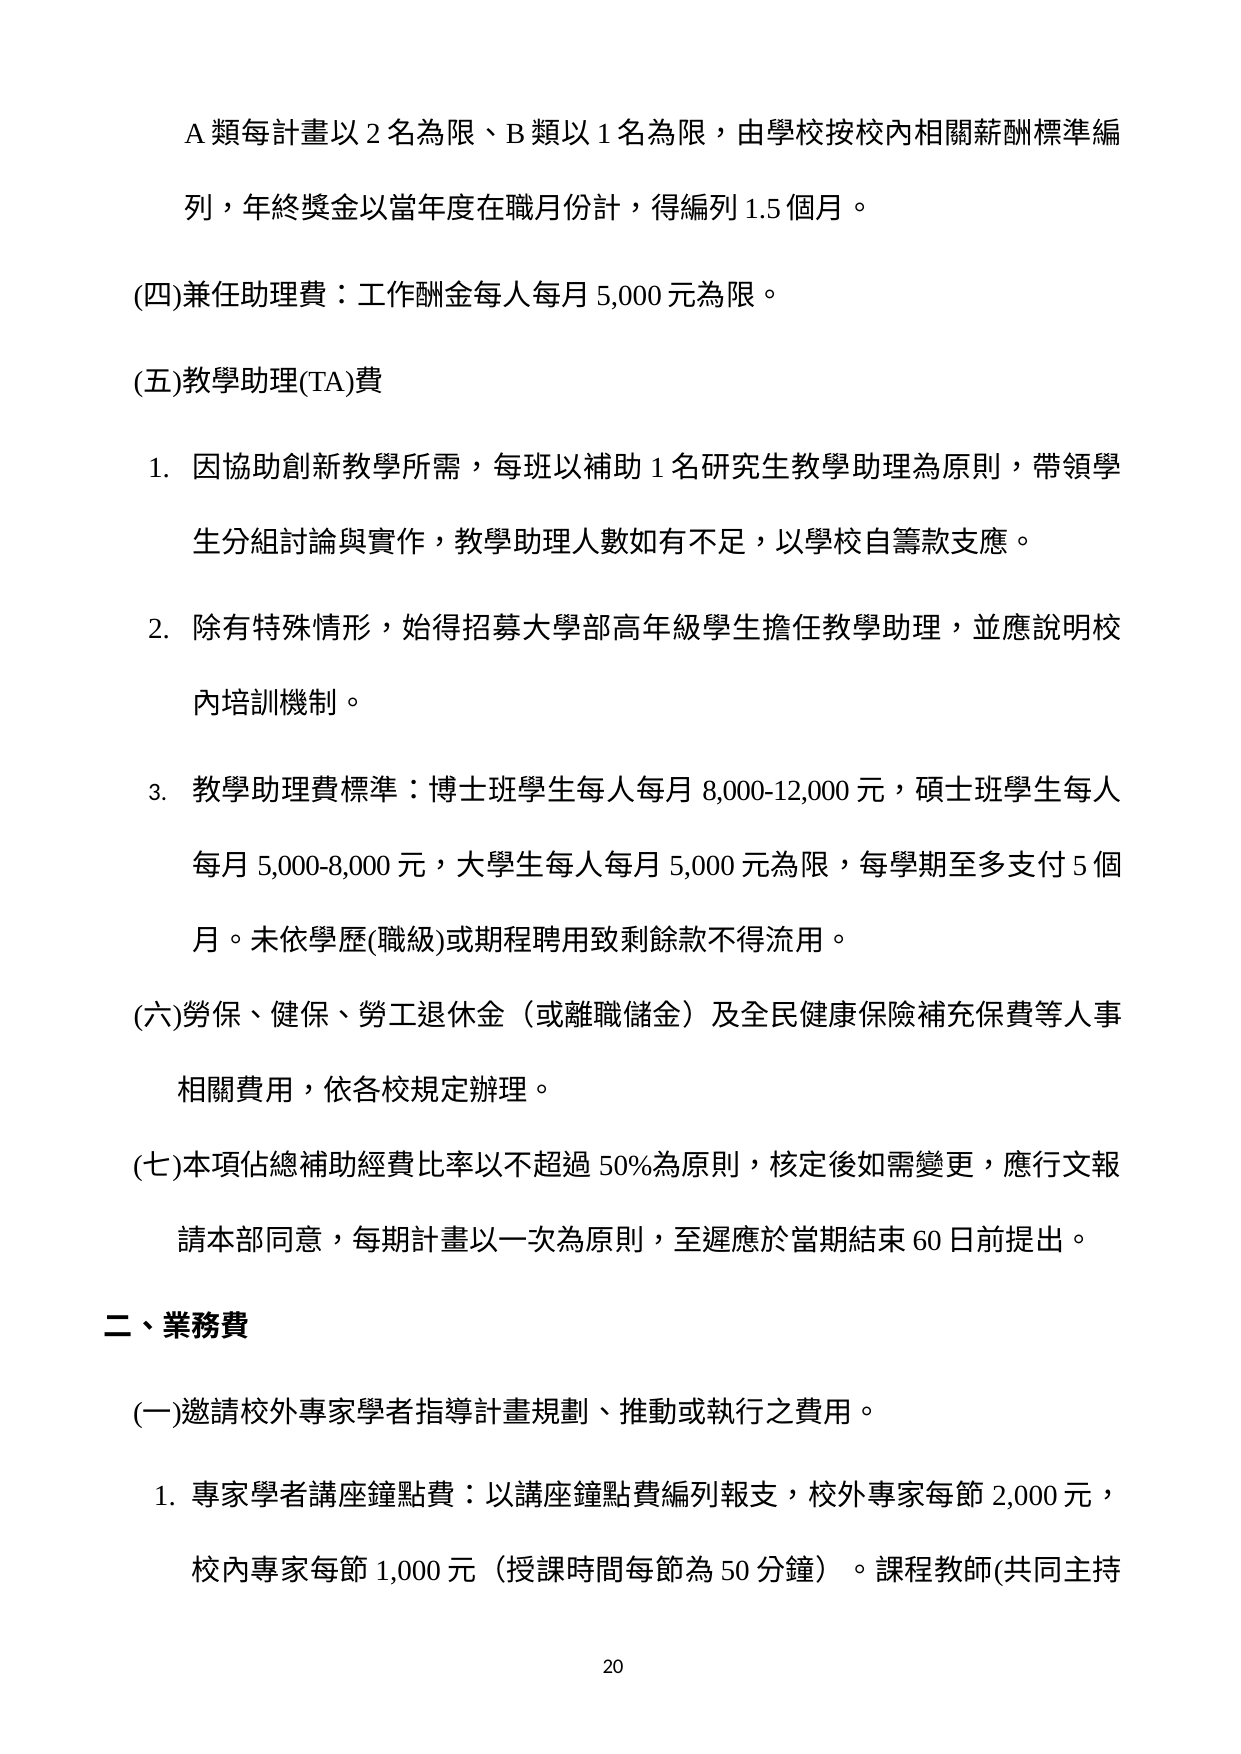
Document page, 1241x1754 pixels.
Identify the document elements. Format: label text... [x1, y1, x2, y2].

list (四)兼任助理費：工作酬金每人每月5,000元為限。 [133, 255, 1122, 330]
list 二、業務費 [104, 1286, 1122, 1361]
list (五)教學助理(TA)費 [133, 341, 1122, 416]
list 因協助創新教學所需，每班以補助1名研究生教學助理為原則，帶領學生分組討論與實作，教學助理人數如有不足，以學校自籌款支應。 [148, 427, 1122, 577]
list 教學助理費標準：博士班學生每人每月8,000-12,000元，碩士班學生每人每月5,000-8,000元，大學生每人每月5,000元為限，每學期至多支付5個月。未依學歷(職級)或期程聘用致剩餘款不得流用。 [148, 750, 1122, 975]
text (七)本項佔總補助經費比率以不超過50%為原則，核定後如需變更，應行文報請本部同意，每期計畫以一次為原則，至遲應於當期結束60日前提出。 [133, 1125, 1122, 1275]
list 專家學者講座鐘點費：以講座鐘點費編列報支，校外專家每節2,000元，校內專家每節1,000元（授課時間每節為50分鐘）。課程教師(共同主持 [154, 1455, 1122, 1605]
list 除有特殊情形，始得招募大學部高年級學生擔任教學助理，並應說明校內培訓機制。 [148, 588, 1122, 738]
list A類每計畫以2名為限、B類以1名為限，由學校按校內相關薪酬標準編列，年終獎金以當年度在職月份計，得編列1.5個月。 [135, 93, 1122, 243]
list (一)邀請校外專家學者指導計畫規劃、推動或執行之費用。 [104, 1372, 1122, 1447]
text (六)勞保、健保、勞工退休金（或離職儲金）及全民健康保險補充保費等人事相關費用，依各校規定辦理。 [133, 975, 1122, 1125]
